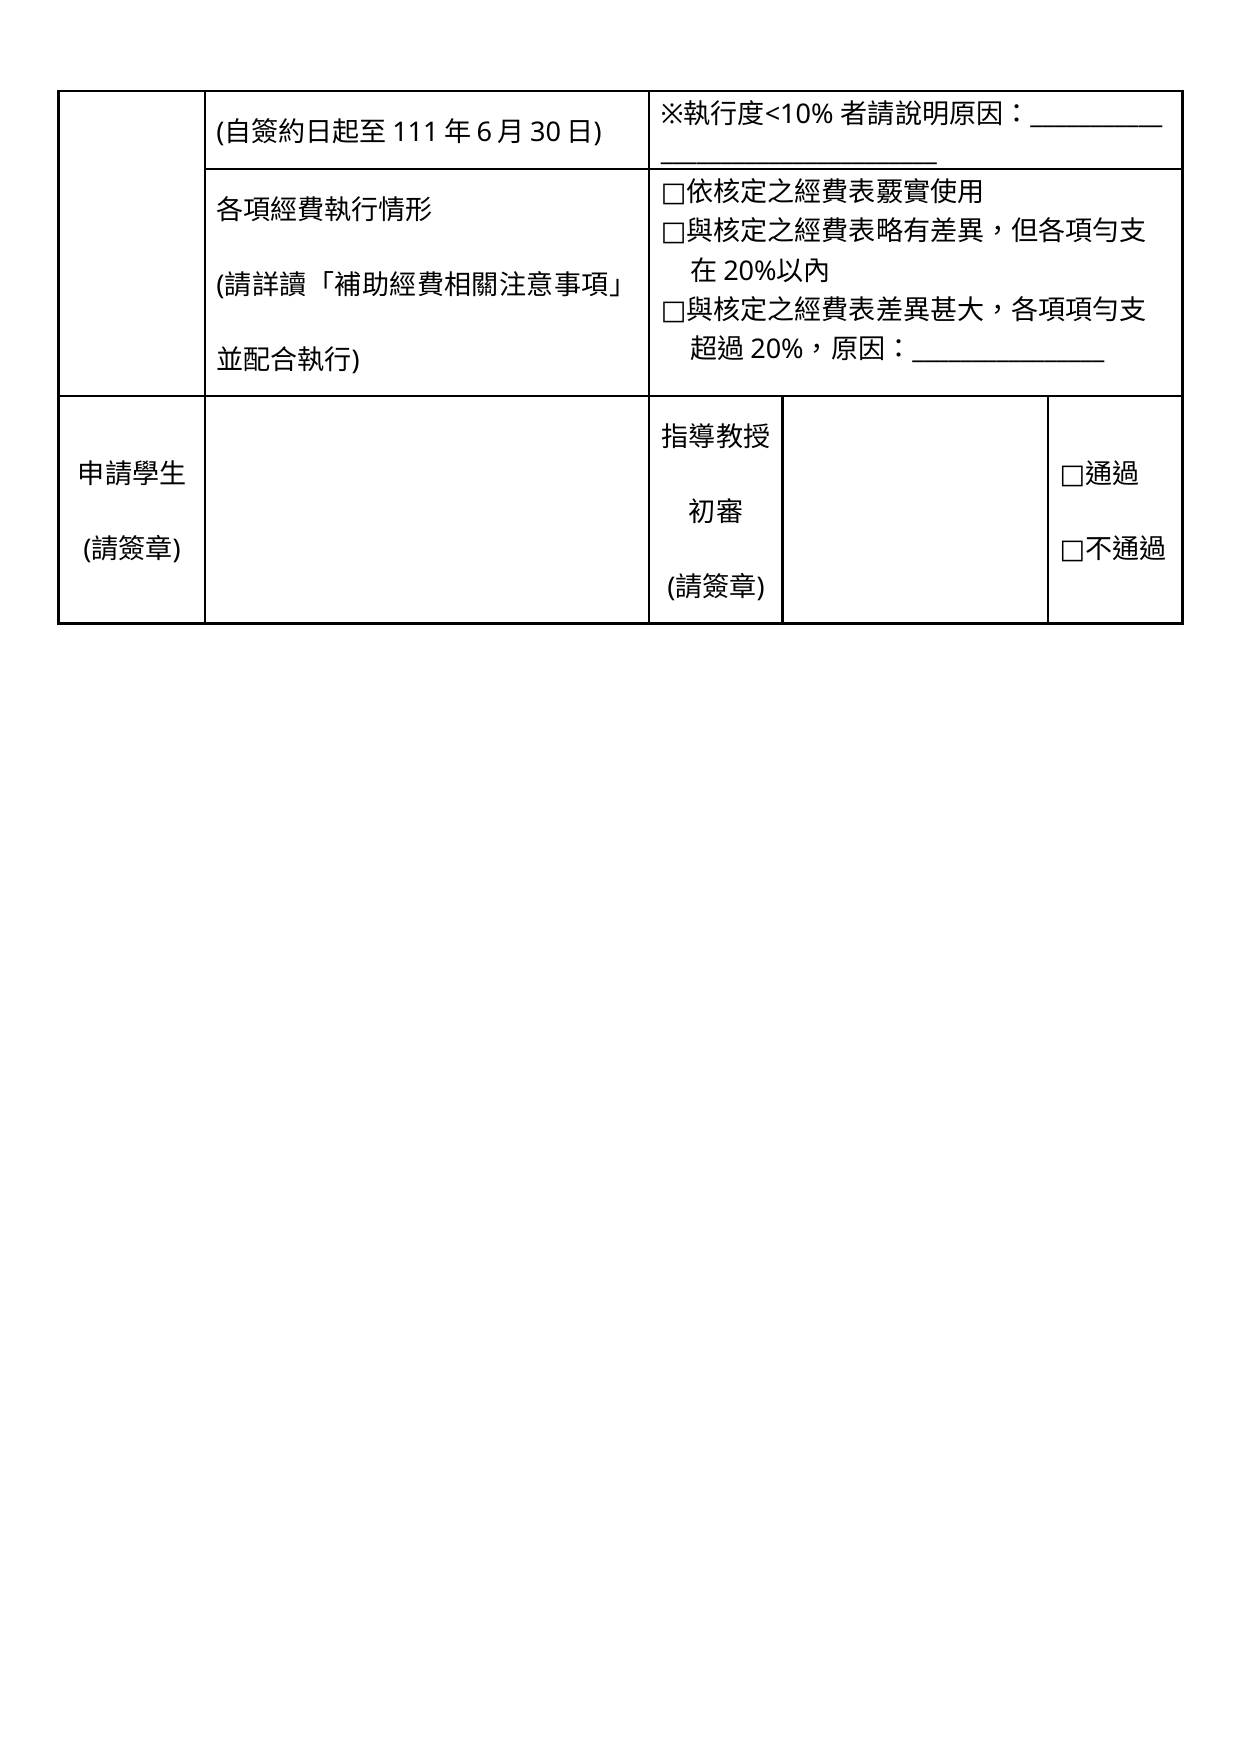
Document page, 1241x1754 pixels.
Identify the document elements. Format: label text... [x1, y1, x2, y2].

table_cell ※執行度<10% 者請說明原因：__________________________________ [650, 92, 1181, 168]
table_cell 申請學生 (請簽章) [60, 397, 204, 622]
table_cell [60, 92, 204, 395]
table_cell [784, 397, 1047, 622]
table_cell □依核定之經費表覈實使用 □與核定之經費表略有差異，但各項勻支在20%以內 □與核定之經費表差異甚大，各項項勻支超過20%，原因：________________ [650, 170, 1181, 395]
table_cell [206, 397, 648, 622]
table_cell 各項經費執行情形 (請詳讀「補助經費相關注意事項」並配合執行) [206, 170, 648, 395]
table_cell 指導教授初審 (請簽章) [650, 397, 781, 622]
table_cell (自簽約日起至111年6月30日) [206, 92, 648, 168]
table_cell □通過 □不通過 [1049, 397, 1181, 622]
